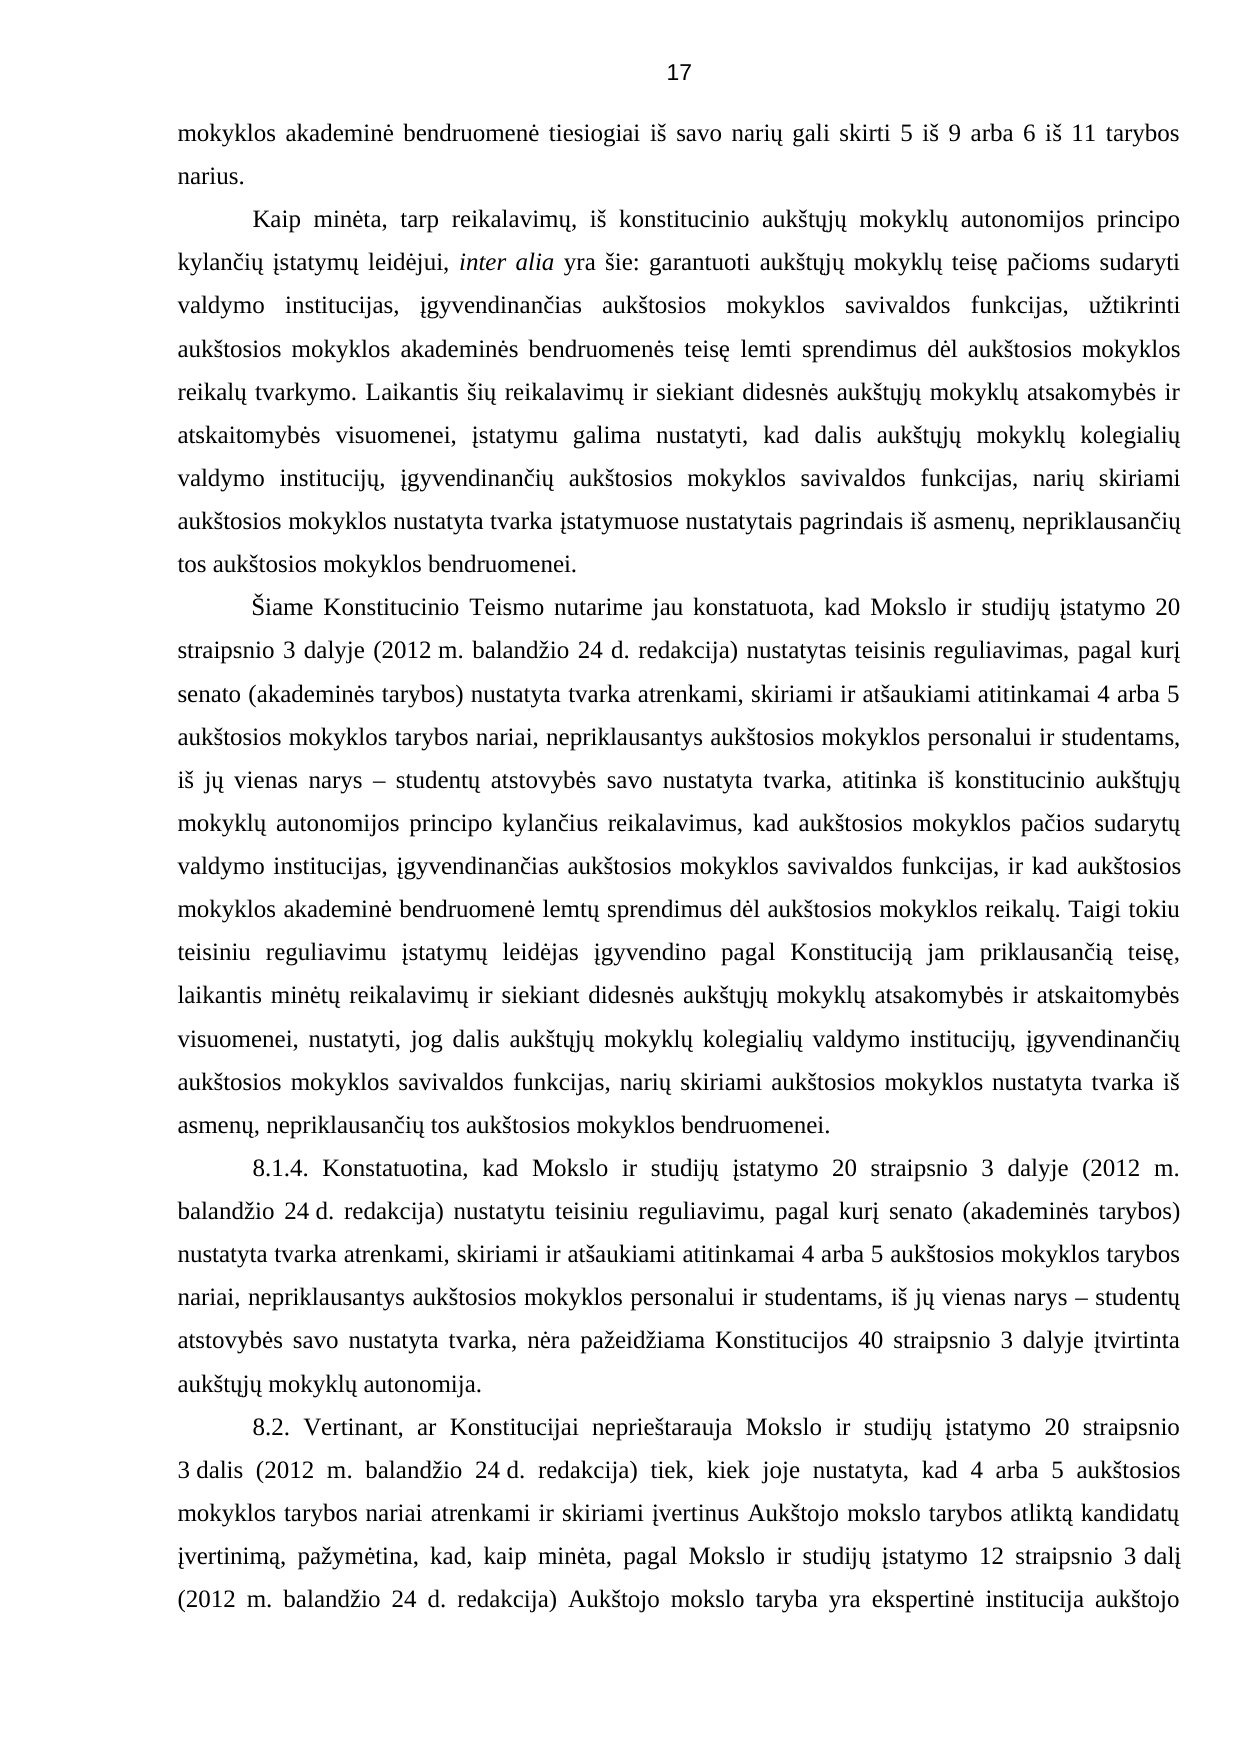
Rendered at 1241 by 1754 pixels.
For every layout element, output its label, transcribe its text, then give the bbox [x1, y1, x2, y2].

text mokyklos akademinė bendruomenė tiesiogiai iš savo narių gali skirti 5 iš 9 arba 6 iš 11 tarybos narius. [177, 118, 1181, 190]
text 8.2. Vertinant, ar Konstitucijai neprieštarauja Mokslo ir studijų įstatymo 20 straipsnio 3 dalis (2012 m. balandžio 24 d. redakcija) tiek, kiek joje nustatyta, kad 4 arba 5 aukštosios mokyklos tarybos nariai atrenkami ir skiriami įvertinus Aukštojo mokslo tarybos atliktą kandidatų įvertinimą, pažymėtina, kad, kaip minėta, pagal Mokslo ir studijų įstatymo 12 straipsnio 3 dalį (2012 m. balandžio 24 d. redakcija) Aukštojo mokslo taryba yra ekspertinė institucija aukštojo [177, 1412, 1181, 1613]
text Šiame Konstitucinio Teismo nutarime jau konstatuota, kad Mokslo ir studijų įstatymo 20 straipsnio 3 dalyje (2012 m. balandžio 24 d. redakcija) nustatytas teisinis reguliavimas, pagal kurį senato (akademinės tarybos) nustatyta tvarka atrenkami, skiriami ir atšaukiami atitinkamai 4 arba 5 aukštosios mokyklos tarybos nariai, nepriklausantys aukštosios mokyklos personalui ir studentams, iš jų vienas narys – studentų atstovybės savo nustatyta tvarka, atitinka iš konstitucinio aukštųjų mokyklų autonomijos principo kylančius reikalavimus, kad aukštosios mokyklos pačios sudarytų valdymo institucijas, įgyvendinančias aukštosios mokyklos savivaldos funkcijas, ir kad aukštosios mokyklos akademinė bendruomenė lemtų sprendimus dėl aukštosios mokyklos reikalų. Taigi tokiu teisiniu reguliavimu įstatymų leidėjas įgyvendino pagal Konstituciją jam priklausančią teisę, laikantis minėtų reikalavimų ir siekiant didesnės aukštųjų mokyklų atsakomybės ir atskaitomybės visuomenei, nustatyti, jog dalis aukštųjų mokyklų kolegialių valdymo institucijų, įgyvendinančių aukštosios mokyklos savivaldos funkcijas, narių skiriami aukštosios mokyklos nustatyta tvarka iš asmenų, nepriklausančių tos aukštosios mokyklos bendruomenei. [177, 592, 1181, 1139]
text 8.1.4. Konstatuotina, kad Mokslo ir studijų įstatymo 20 straipsnio 3 dalyje (2012 m. balandžio 24 d. redakcija) nustatytu teisiniu reguliavimu, pagal kurį senato (akademinės tarybos) nustatyta tvarka atrenkami, skiriami ir atšaukiami atitinkamai 4 arba 5 aukštosios mokyklos tarybos nariai, nepriklausantys aukštosios mokyklos personalui ir studentams, iš jų vienas narys – studentų atstovybės savo nustatyta tvarka, nėra pažeidžiama Konstitucijos 40 straipsnio 3 dalyje įtvirtinta aukštųjų mokyklų autonomija. [177, 1153, 1181, 1397]
text Kaip minėta, tarp reikalavimų, iš konstitucinio aukštųjų mokyklų autonomijos principo kylančių įstatymų leidėjui, inter alia yra šie: garantuoti aukštųjų mokyklų teisę pačioms sudaryti valdymo institucijas, įgyvendinančias aukštosios mokyklos savivaldos funkcijas, užtikrinti aukštosios mokyklos akademinės bendruomenės teisę lemti sprendimus dėl aukštosios mokyklos reikalų tvarkymo. Laikantis šių reikalavimų ir siekiant didesnės aukštųjų mokyklų atsakomybės ir atskaitomybės visuomenei, įstatymu galima nustatyti, kad dalis aukštųjų mokyklų kolegialių valdymo institucijų, įgyvendinančių aukštosios mokyklos savivaldos funkcijas, narių skiriami aukštosios mokyklos nustatyta tvarka įstatymuose nustatytais pagrindais iš asmenų, nepriklausančių tos aukštosios mokyklos bendruomenei. [177, 204, 1181, 578]
